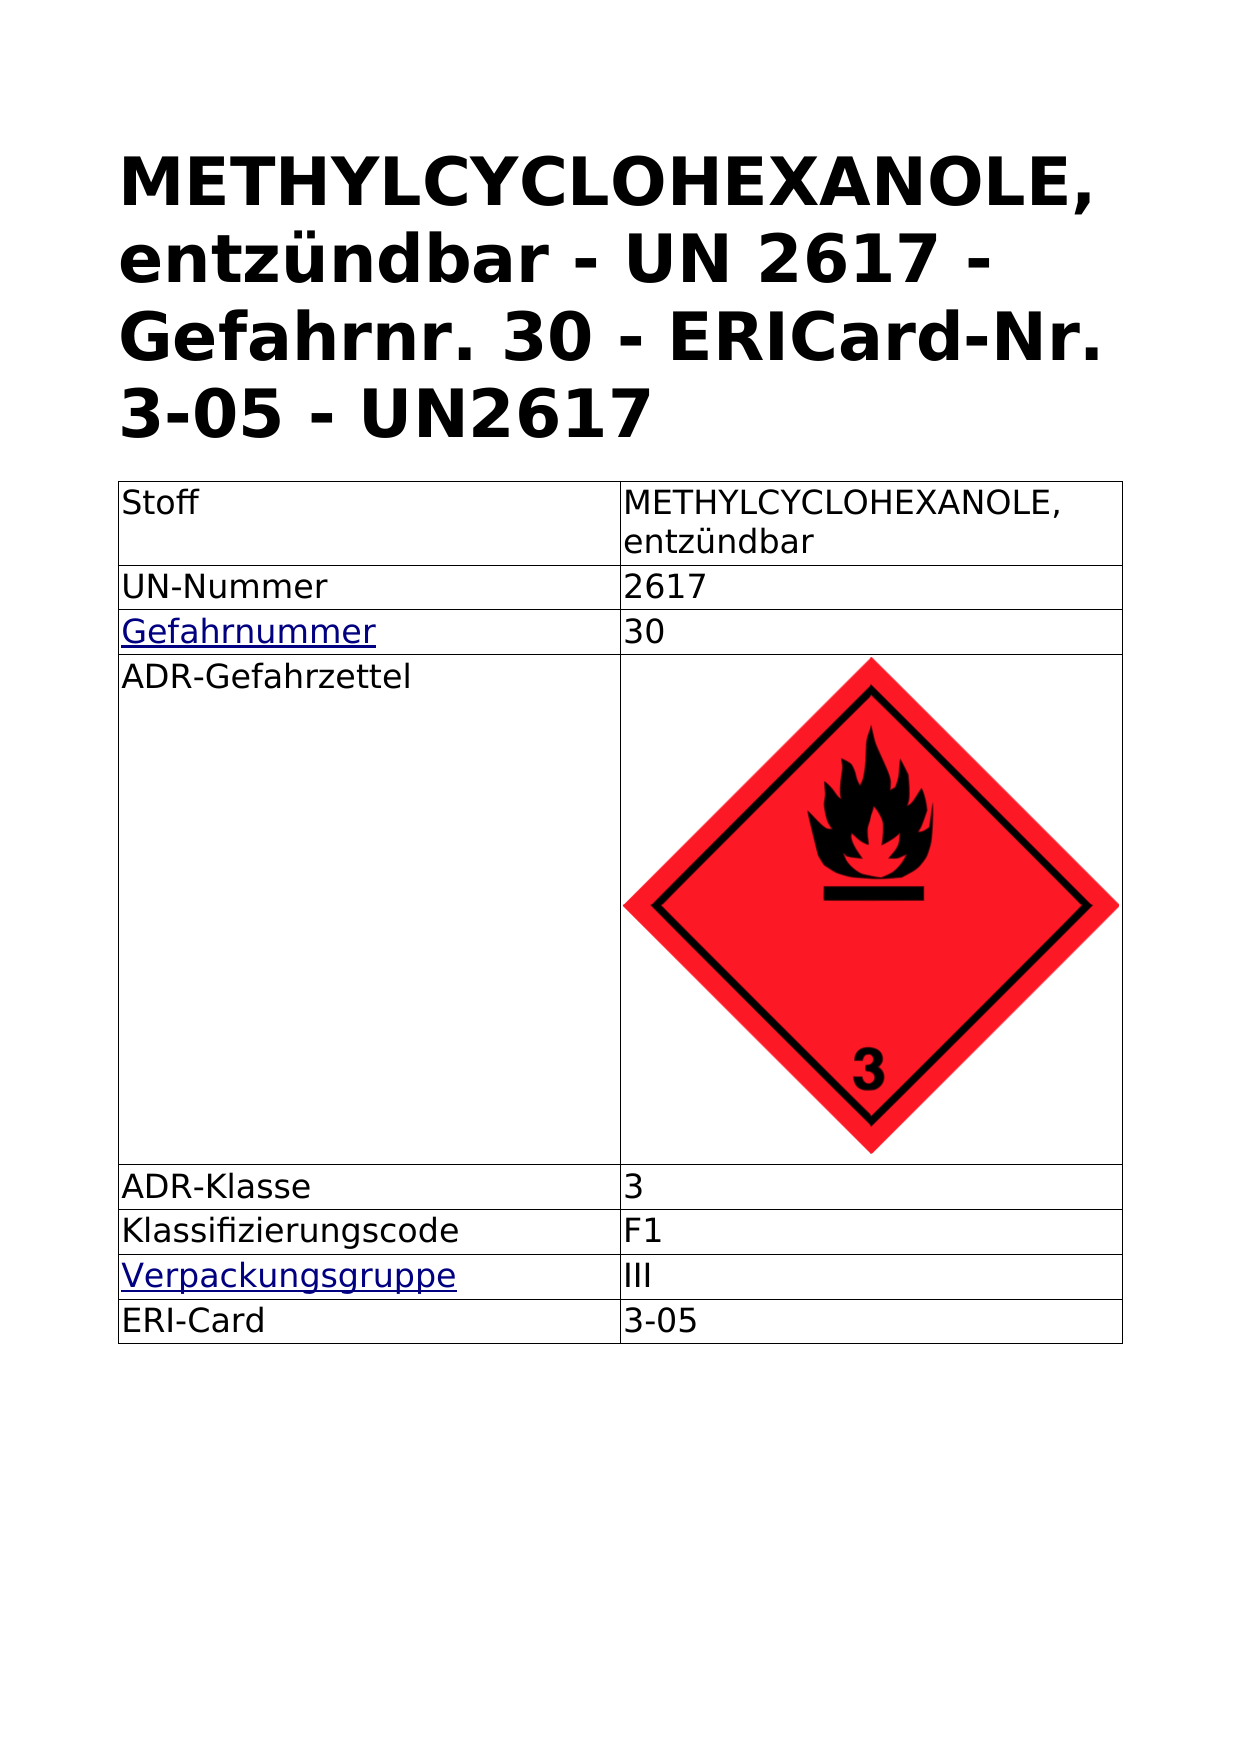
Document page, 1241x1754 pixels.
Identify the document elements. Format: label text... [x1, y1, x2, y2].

table_header Stoff [119, 482, 620, 564]
table_cell ADR-Klasse [119, 1165, 620, 1209]
table_cell [621, 655, 1122, 1164]
table_cell ERI-Card [119, 1300, 620, 1343]
table_cell UN-Nummer [119, 566, 620, 609]
table_cell III [621, 1255, 1122, 1298]
table_cell 2617 [621, 566, 1122, 609]
table_cell Gefahrnummer [119, 610, 620, 654]
table_cell F1 [621, 1210, 1122, 1254]
picture [622, 657, 1120, 1154]
table_cell ADR-Gefahrzettel [119, 655, 620, 1164]
subtitle METHYLCYCLOHEXANOLE, entzündbar - UN 2617 - Gefahrnr. 30 - ERICard-Nr. 3-05 - UN2617 [118, 143, 1122, 453]
table_cell Klassifizierungscode [119, 1210, 620, 1254]
table_cell 3-05 [621, 1300, 1122, 1343]
table_cell 30 [621, 610, 1122, 654]
table_cell Verpackungsgruppe [119, 1255, 620, 1298]
table_header METHYLCYCLOHEXANOLE, entzündbar [621, 482, 1122, 564]
table_cell 3 [621, 1165, 1122, 1209]
